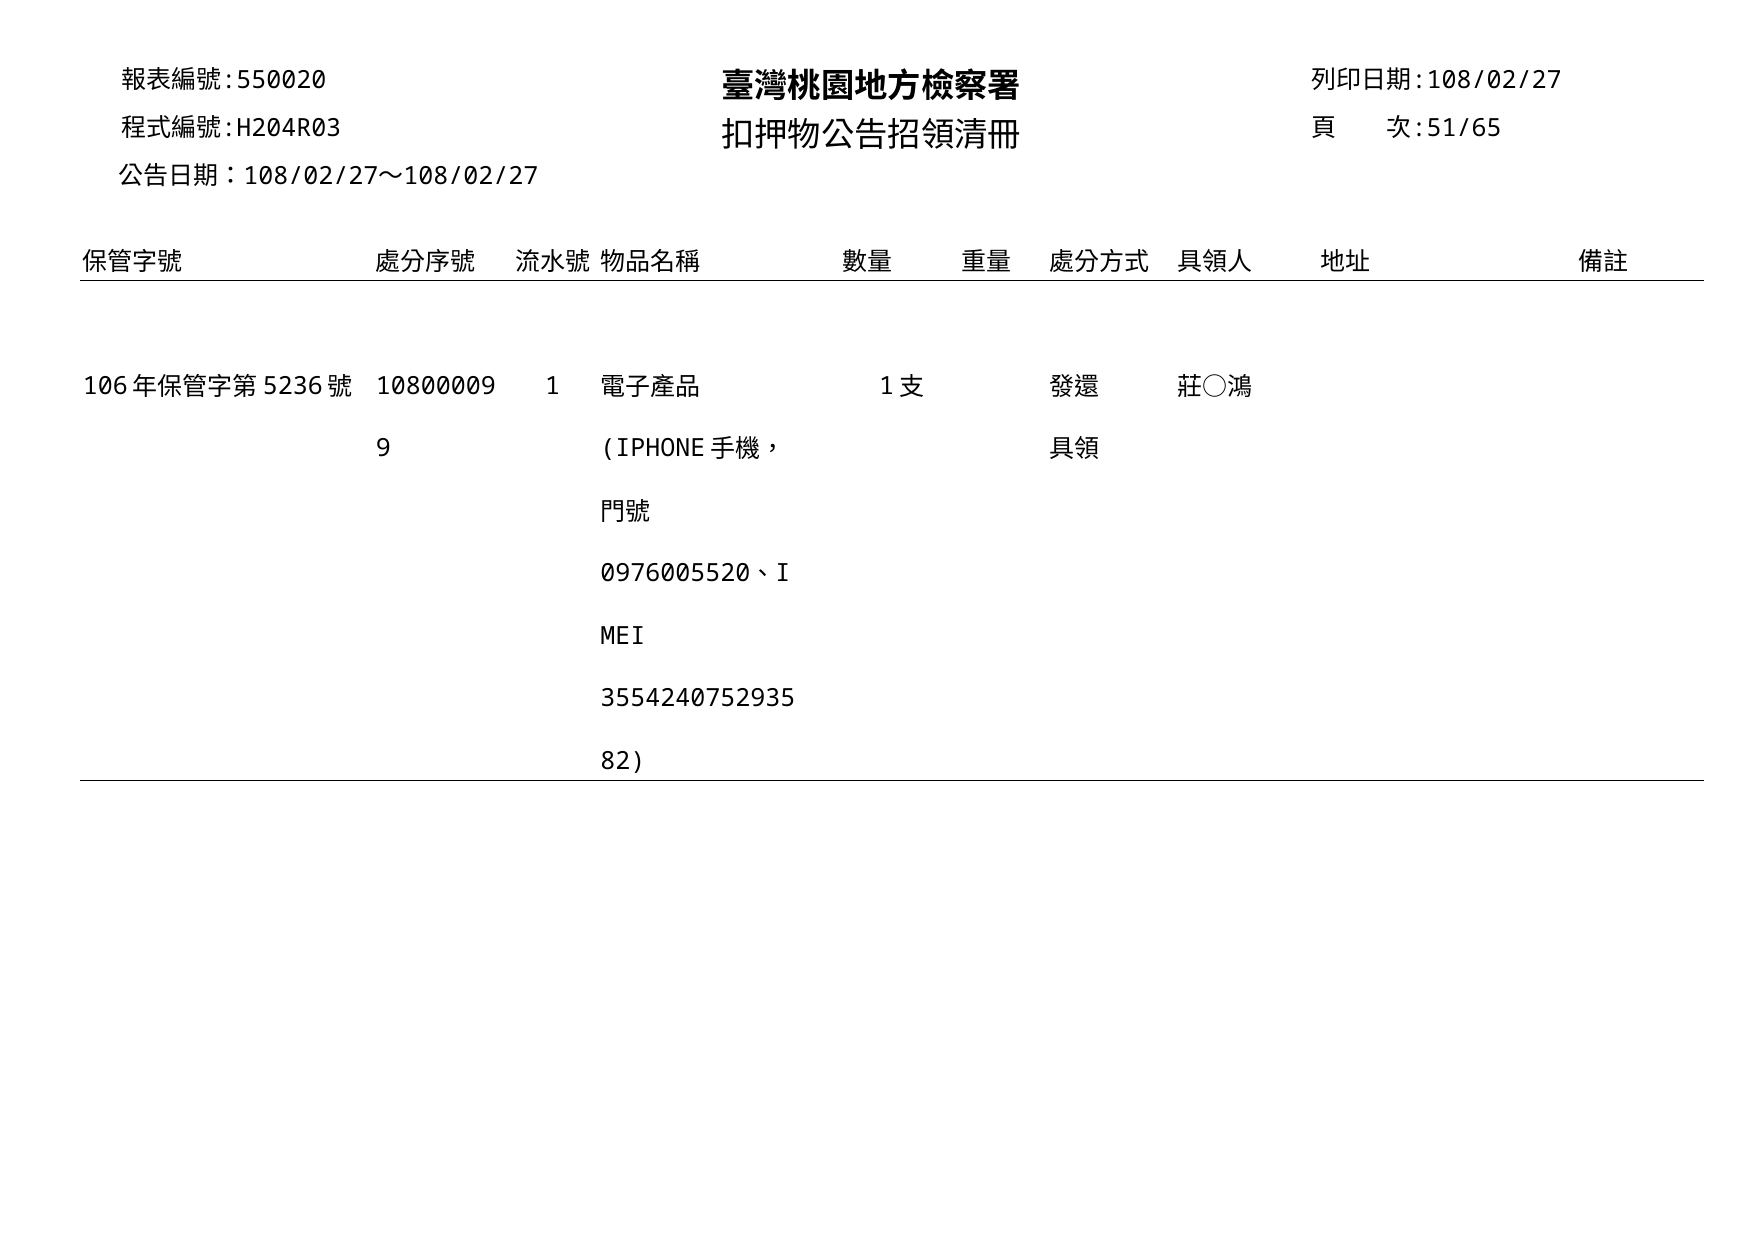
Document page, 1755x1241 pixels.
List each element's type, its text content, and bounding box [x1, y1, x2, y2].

table_header 具領人 [1175, 218, 1317, 280]
table_header 流水號 [507, 218, 597, 280]
table_cell [927, 281, 1046, 780]
table_cell 108000099 [373, 281, 507, 780]
table_cell [1575, 281, 1704, 780]
table_header 物品名稱 [597, 218, 807, 280]
table_header 備註 [1575, 218, 1704, 280]
table_cell 1支 [808, 281, 927, 780]
table_cell 106年保管字第5236號 [80, 281, 373, 780]
table_header 處分方式 [1046, 218, 1175, 280]
table_header 保管字號 [80, 218, 373, 280]
table_cell 1 [507, 281, 597, 780]
table_cell [1317, 281, 1575, 780]
table_cell 電子產品(IPHONE手機，門號0976005520、IMEI 355424075293582) [597, 281, 807, 780]
table_header 數量 [808, 218, 927, 280]
table_header 重量 [927, 218, 1046, 280]
table_header 處分序號 [373, 218, 507, 280]
table_header 地址 [1317, 218, 1575, 280]
table_cell 莊○鴻 [1175, 281, 1317, 780]
table_cell 發還 具領 [1046, 281, 1175, 780]
